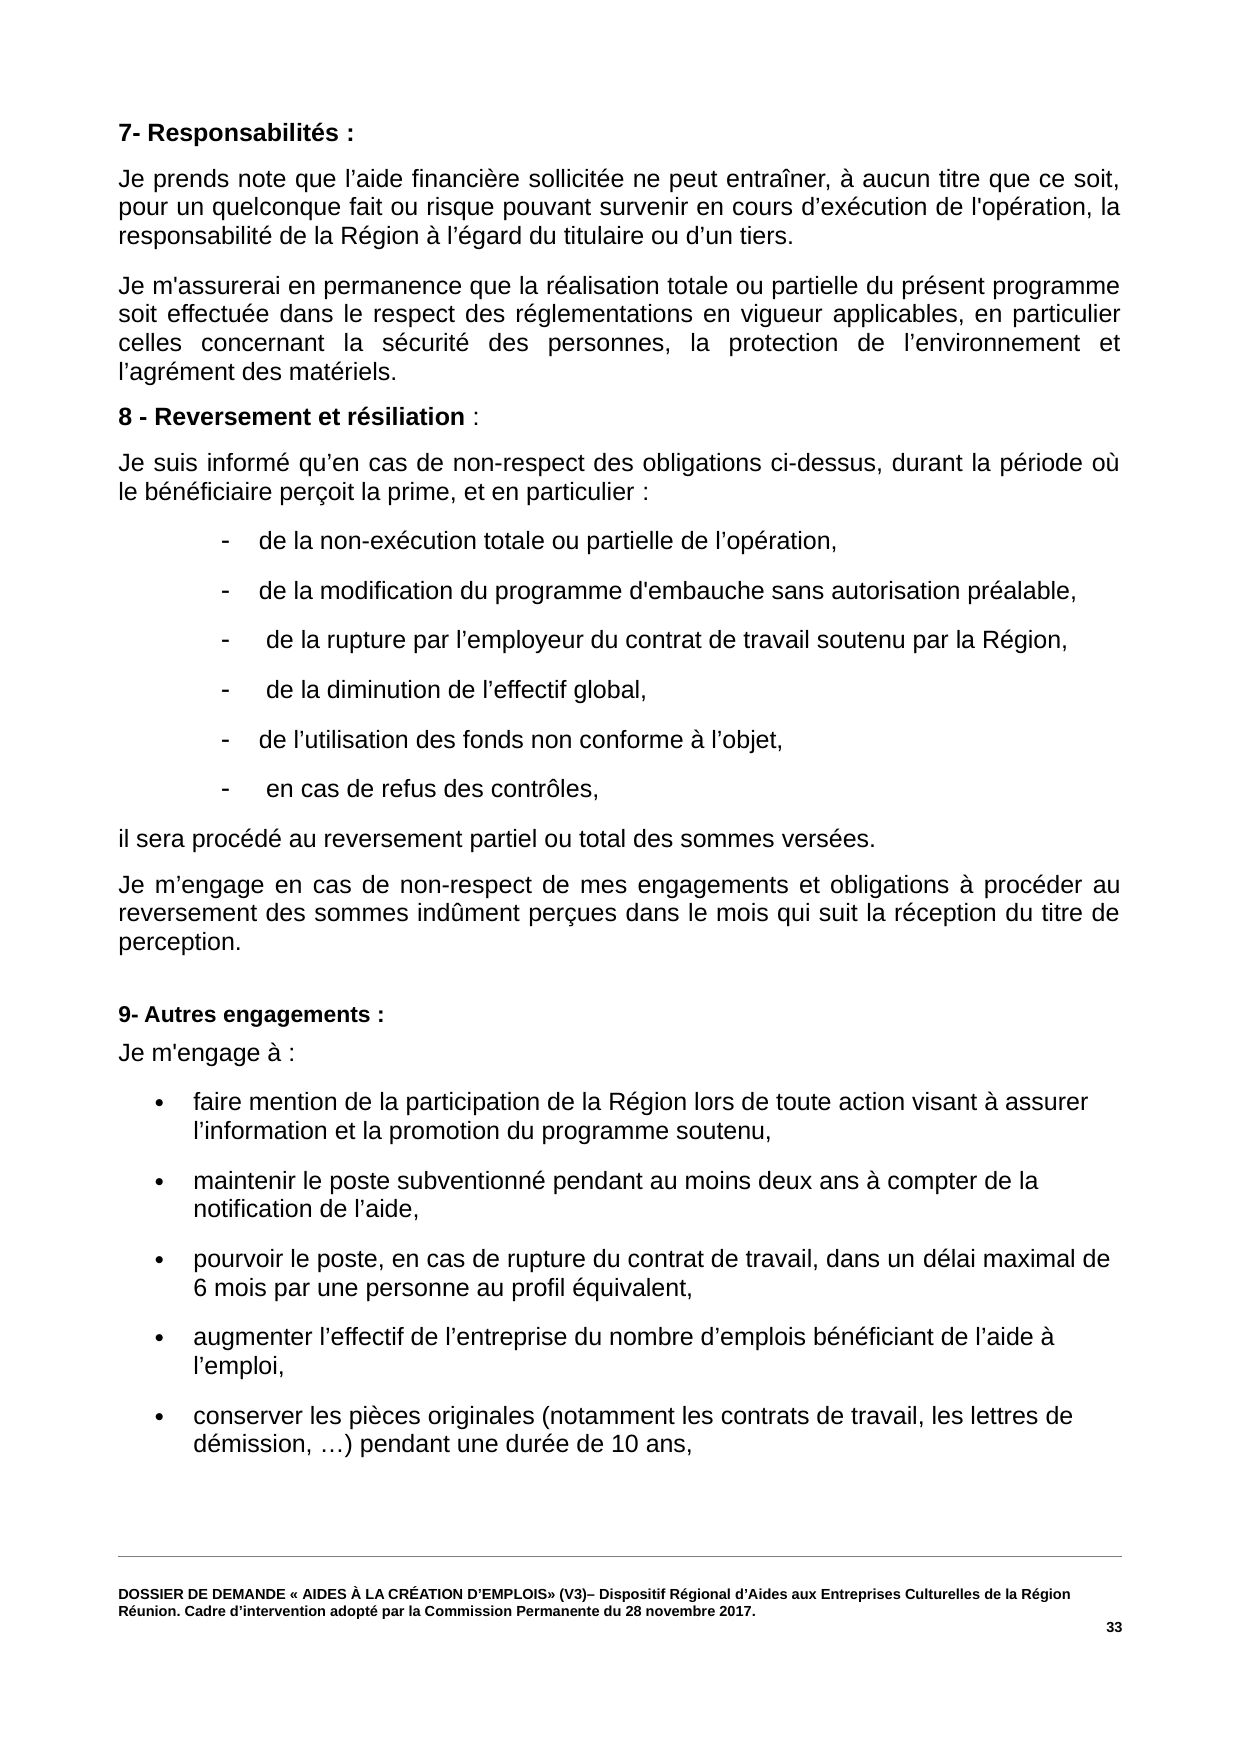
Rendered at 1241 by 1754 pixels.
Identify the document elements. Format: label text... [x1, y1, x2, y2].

list de la diminution de l’effectif global, [221, 675, 1122, 704]
list conserver les pièces originales (notamment les contrats de travail, les lettres de démission, …) pendant une durée de 10 ans, [156, 1401, 1122, 1458]
text Je prends note que l’aide financière sollicitée ne peut entraîner, à aucun titre que ce soit, pour un quelconque fait ou risque pouvant survenir en cours d’exécution de l'opération, la responsabilité de la Région à l’égard du titulaire ou d’un tiers. [118, 163, 1122, 250]
list de la non-exécution totale ou partielle de l’opération, [221, 526, 1122, 555]
text 7- Responsabilités : [118, 118, 1122, 147]
list de la rupture par l’employeur du contrat de travail soutenu par la Région, [221, 625, 1122, 654]
list de l’utilisation des fonds non conforme à l’objet, [221, 725, 1122, 754]
list faire mention de la participation de la Région lors de toute action visant à assurer l’information et la promotion du programme soutenu, [156, 1087, 1122, 1145]
text il sera procédé au reversement partiel ou total des sommes versées. [118, 824, 1122, 853]
text Je m'assurerai en permanence que la réalisation totale ou partielle du présent programme soit effectuée dans le respect des réglementations en vigueur applicables, en particulier celles concernant la sécurité des personnes, la protection de l’environnement et l’agrément des matériels. [118, 271, 1122, 386]
list en cas de refus des contrôles, [221, 774, 1122, 803]
subtitle 9- Autres engagements : [118, 1001, 1122, 1027]
list de la modification du programme d'embauche sans autorisation préalable, [221, 576, 1122, 604]
text Je m’engage en cas de non-respect de mes engagements et obligations à procéder au reversement des sommes indûment perçues dans le mois qui suit la réception du titre de perception. [118, 869, 1122, 956]
text Je m'engage à : [118, 1038, 1122, 1066]
list pourvoir le poste, en cas de rupture du contrat de travail, dans un délai maximal de 6 mois par une personne au profil équivalent, [156, 1244, 1122, 1301]
list augmenter l’effectif de l’entreprise du nombre d’emplois bénéficiant de l’aide à l’emploi, [156, 1322, 1122, 1380]
list maintenir le poste subventionné pendant au moins deux ans à compter de la notification de l’aide, [156, 1166, 1122, 1223]
text 8 - Reversement et résiliation : [118, 402, 1122, 431]
text Je suis informé qu’en cas de non-respect des obligations ci-dessus, durant la période où le bénéficiaire perçoit la prime, et en particulier : [118, 448, 1122, 505]
